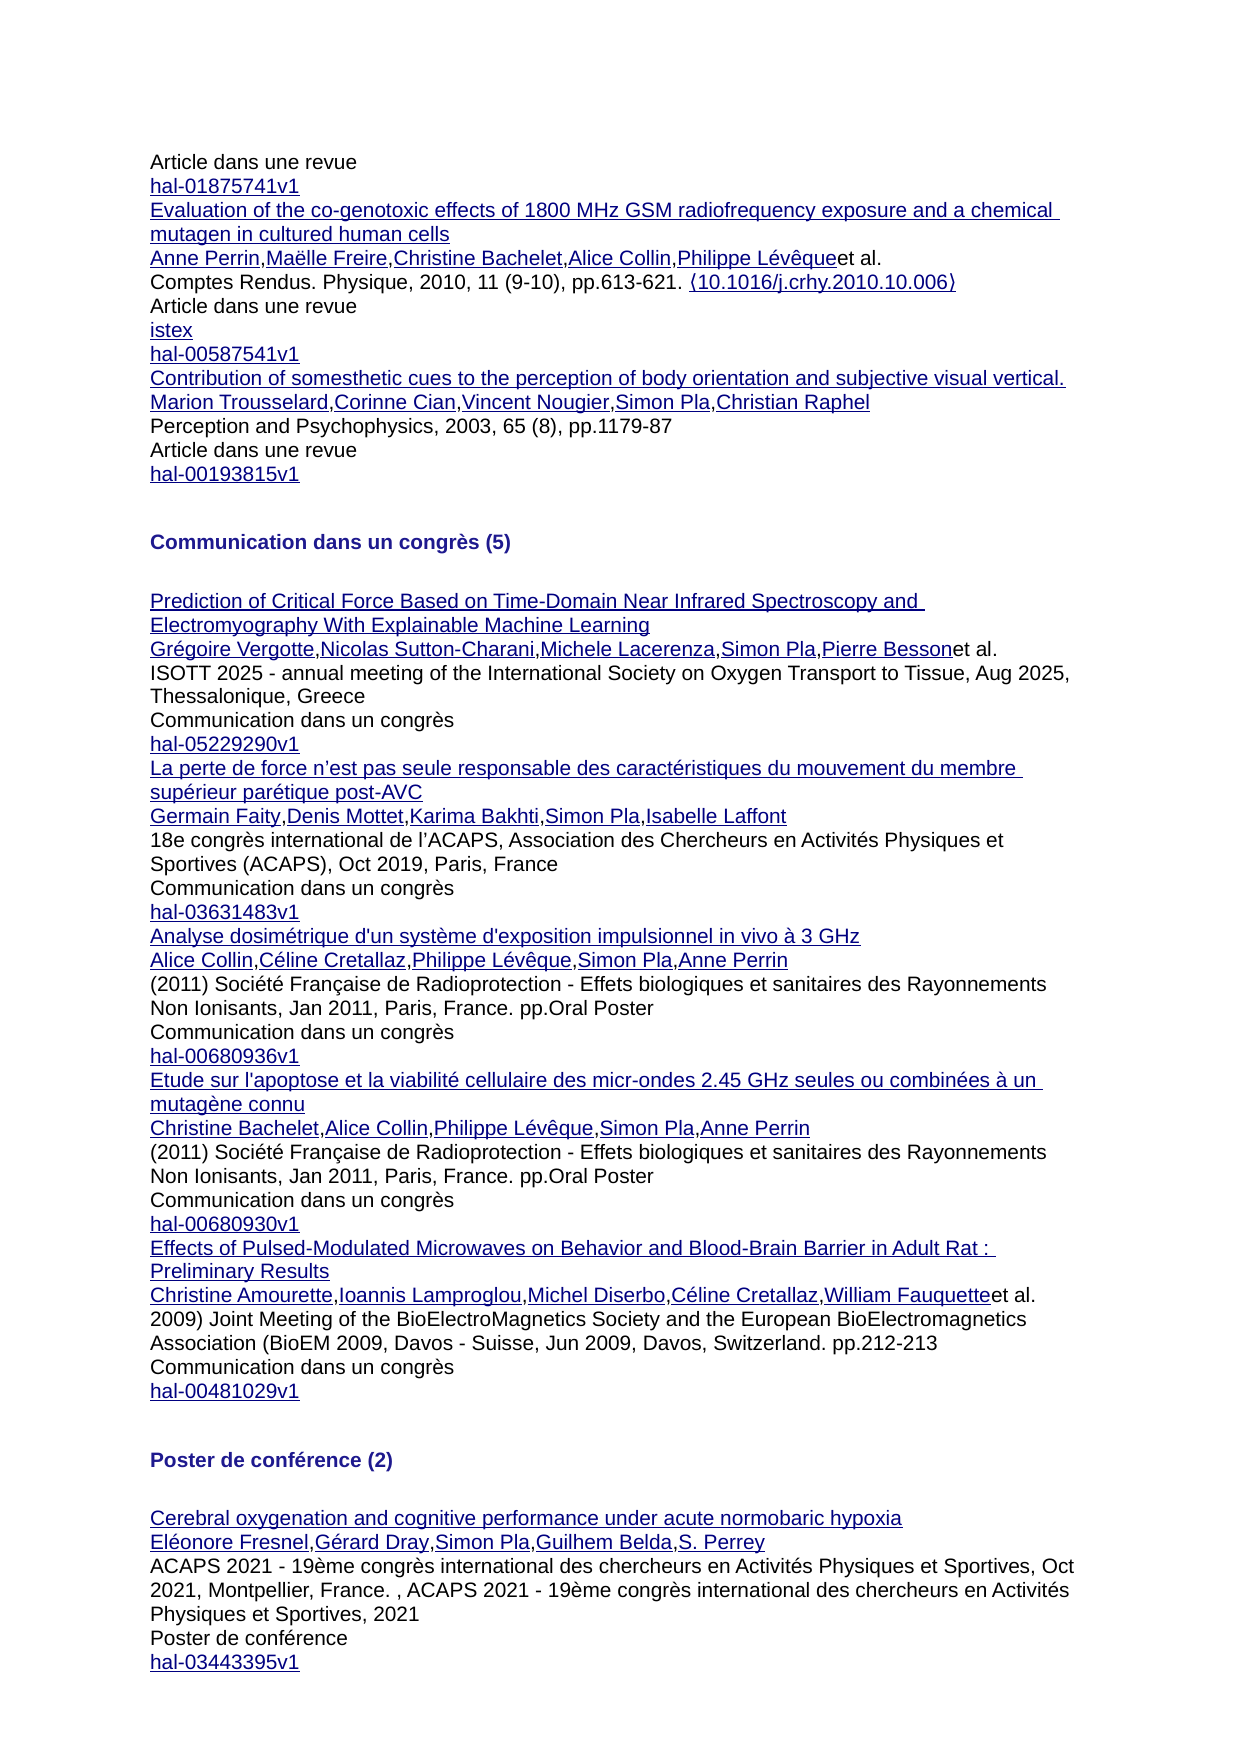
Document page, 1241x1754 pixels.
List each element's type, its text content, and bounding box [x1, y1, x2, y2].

table_header Cerebral oxygenation and cognitive performance under acute normobaric hypoxia Eléonore Fresnel,Gérard Dray,Simon Pla,Guilhem Belda,S. Perrey ACAPS 2021 - 19ème congrès international des chercheurs en Activités Physiques et Sportives, Oct 2021, Montpellier, France. , ACAPS 2021 - 19ème congrès international des chercheurs en Activités Physiques et Sportives, 2021 Poster de conférence hal-03443395v1 [150, 1506, 1090, 1674]
table_cell Effects of Pulsed-Modulated Microwaves on Behavior and Blood-Brain Barrier in Adult Rat : Preliminary Results Christine Amourette,Ioannis Lamproglou,Michel Diserbo,Céline Cretallaz,William Fauquetteet al. 2009) Joint Meeting of the BioElectroMagnetics Society and the European BioElectromagnetics Association (BioEM 2009, Davos - Suisse, Jun 2009, Davos, Switzerland. pp.212-213 Communication dans un congrès hal-00481029v1 [150, 1235, 1090, 1403]
table_cell Analyse dosimétrique d'un système d'exposition impulsionnel in vivo à 3 GHz Alice Collin,Céline Cretallaz,Philippe Lévêque,Simon Pla,Anne Perrin (2011) Société Française de Radioprotection - Effets biologiques et sanitaires des Rayonnements Non Ionisants, Jan 2011, Paris, France. pp.Oral Poster Communication dans un congrès hal-00680936v1 [150, 924, 1090, 1068]
table_header Prediction of Critical Force Based on Time-Domain Near Infrared Spectroscopy and Electromyography With Explainable Machine Learning Grégoire Vergotte,Nicolas Sutton-Charani,Michele Lacerenza,Simon Pla,Pierre Bessonet al. ISOTT 2025 - annual meeting of the International Society on Oxygen Transport to Tissue, Aug 2025, Thessalonique, Greece Communication dans un congrès hal-05229290v1 [150, 589, 1090, 756]
table_cell La perte de force n’est pas seule responsable des caractéristiques du mouvement du membre supérieur parétique post-AVC Germain Faity,Denis Mottet,Karima Bakhti,Simon Pla,Isabelle Laffont 18e congrès international de l’ACAPS, Association des Chercheurs en Activités Physiques et Sportives (ACAPS), Oct 2019, Paris, France Communication dans un congrès hal-03631483v1 [150, 756, 1090, 924]
subtitle Poster de conférence (2) [150, 1448, 1090, 1472]
subtitle Communication dans un congrès (5) [150, 530, 1090, 554]
table_cell Etude sur l'apoptose et la viabilité cellulaire des micr-ondes 2.45 GHz seules ou combinées à un mutagène connu Christine Bachelet,Alice Collin,Philippe Lévêque,Simon Pla,Anne Perrin (2011) Société Française de Radioprotection - Effets biologiques et sanitaires des Rayonnements Non Ionisants, Jan 2011, Paris, France. pp.Oral Poster Communication dans un congrès hal-00680930v1 [150, 1068, 1090, 1235]
table_cell Article dans une revue hal-01875741v1 [150, 150, 1090, 198]
table_cell Evaluation of the co-genotoxic effects of 1800 MHz GSM radiofrequency exposure and a chemical mutagen in cultured human cells Anne Perrin,Maëlle Freire,Christine Bachelet,Alice Collin,Philippe Lévêqueet al. Comptes Rendus. Physique, 2010, 11 (9-10), pp.613-621. ⟨10.1016/j.crhy.2010.10.006⟩ Article dans une revue istex hal-00587541v1 [150, 198, 1090, 366]
table_cell Contribution of somesthetic cues to the perception of body orientation and subjective visual vertical. Marion Trousselard,Corinne Cian,Vincent Nougier,Simon Pla,Christian Raphel Perception and Psychophysics, 2003, 65 (8), pp.1179-87 Article dans une revue hal-00193815v1 [150, 366, 1090, 485]
